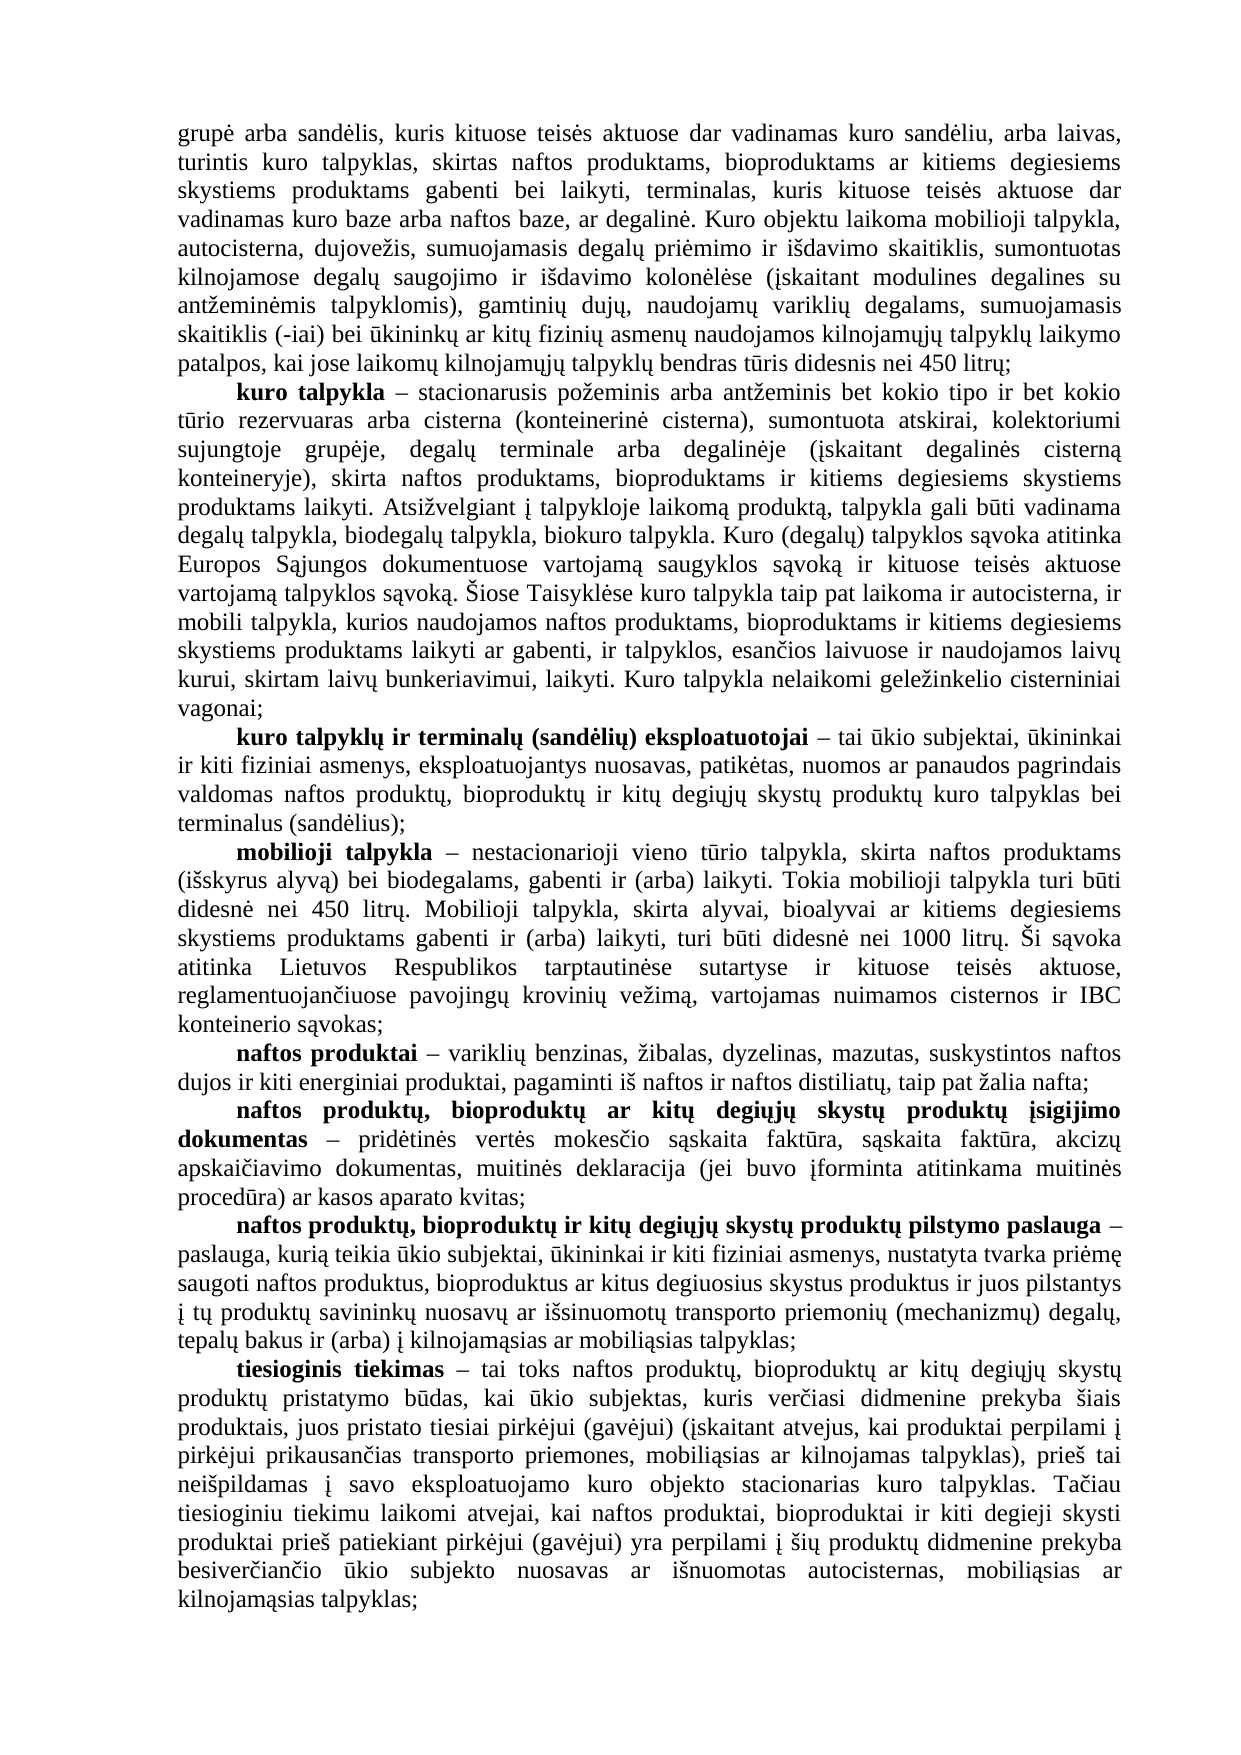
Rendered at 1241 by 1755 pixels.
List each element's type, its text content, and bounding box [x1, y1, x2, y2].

text naftos produktų, bioproduktų ir kitų degiųjų skystų produktų pilstymo paslauga – paslauga, kurią teikia ūkio subjektai, ūkininkai ir kiti fiziniai asmenys, nustatyta tvarka priėmę saugoti naftos produktus, bioproduktus ar kitus degiuosius skystus produktus ir juos pilstantys į tų produktų savininkų nuosavų ar išsinuomotų transporto priemonių (mechanizmų) degalų, tepalų bakus ir (arba) į kilnojamąsias ar mobiliąsias talpyklas; [177, 1211, 1122, 1354]
text naftos produktų, bioproduktų ar kitų degiųjų skystų produktų įsigijimo dokumentas – pridėtinės vertės mokesčio sąskaita faktūra, sąskaita faktūra, akcizų apskaičiavimo dokumentas, muitinės deklaracija (jei buvo įforminta atitinkama muitinės procedūra) ar kasos aparato kvitas; [177, 1096, 1122, 1211]
text mobilioji talpykla – nestacionarioji vieno tūrio talpykla, skirta naftos produktams (išskyrus alyvą) bei biodegalams, gabenti ir (arba) laikyti. Tokia mobilioji talpykla turi būti didesnė nei 450 litrų. Mobilioji talpykla, skirta alyvai, bioalyvai ar kitiems degiesiems skystiems produktams gabenti ir (arba) laikyti, turi būti didesnė nei 1000 litrų. Ši sąvoka atitinka Lietuvos Respublikos tarptautinėse sutartyse ir kituose teisės aktuose, reglamentuojančiuose pavojingų krovinių vežimą, vartojamas nuimamos cisternos ir IBC konteinerio sąvokas; [177, 837, 1122, 1038]
text tiesioginis tiekimas – tai toks naftos produktų, bioproduktų ar kitų degiųjų skystų produktų pristatymo būdas, kai ūkio subjektas, kuris verčiasi didmenine prekyba šiais produktais, juos pristato tiesiai pirkėjui (gavėjui) (įskaitant atvejus, kai produktai perpilami į pirkėjui prikausančias transporto priemones, mobiliąsias ar kilnojamas talpyklas), prieš tai neišpildamas į savo eksploatuojamo kuro objekto stacionarias kuro talpyklas. Tačiau tiesioginiu tiekimu laikomi atvejai, kai naftos produktai, bioproduktai ir kiti degieji skysti produktai prieš patiekiant pirkėjui (gavėjui) yra perpilami į šių produktų didmenine prekyba besiverčiančio ūkio subjekto nuosavas ar išnuomotas autocisternas, mobiliąsias ar kilnojamąsias talpyklas; [177, 1354, 1122, 1613]
text kuro talpyklų ir terminalų (sandėlių) eksploatuotojai – tai ūkio subjektai, ūkininkai ir kiti fiziniai asmenys, eksploatuojantys nuosavas, patikėtas, nuomos ar panaudos pagrindais valdomas naftos produktų, bioproduktų ir kitų degiųjų skystų produktų kuro talpyklas bei terminalus (sandėlius); [177, 722, 1122, 837]
text naftos produktai – variklių benzinas, žibalas, dyzelinas, mazutas, suskystintos naftos dujos ir kiti energiniai produktai, pagaminti iš naftos ir naftos distiliatų, taip pat žalia nafta; [177, 1038, 1122, 1096]
text grupė arba sandėlis, kuris kituose teisės aktuose dar vadinamas kuro sandėliu, arba laivas, turintis kuro talpyklas, skirtas naftos produktams, bioproduktams ar kitiems degiesiems skystiems produktams gabenti bei laikyti, terminalas, kuris kituose teisės aktuose dar vadinamas kuro baze arba naftos baze, ar degalinė. Kuro objektu laikoma mobilioji talpykla, autocisterna, dujovežis, sumuojamasis degalų priėmimo ir išdavimo skaitiklis, sumontuotas kilnojamose degalų saugojimo ir išdavimo kolonėlėse (įskaitant modulines degalines su antžeminėmis talpyklomis), gamtinių dujų, naudojamų variklių degalams, sumuojamasis skaitiklis (-iai) bei ūkininkų ar kitų fizinių asmenų naudojamos kilnojamųjų talpyklų laikymo patalpos, kai jose laikomų kilnojamųjų talpyklų bendras tūris didesnis nei 450 litrų; [177, 118, 1122, 377]
text kuro talpykla – stacionarusis požeminis arba antžeminis bet kokio tipo ir bet kokio tūrio rezervuaras arba cisterna (konteinerinė cisterna), sumontuota atskirai, kolektoriumi sujungtoje grupėje, degalų terminale arba degalinėje (įskaitant degalinės cisterną konteineryje), skirta naftos produktams, bioproduktams ir kitiems degiesiems skystiems produktams laikyti. Atsižvelgiant į talpykloje laikomą produktą, talpykla gali būti vadinama degalų talpykla, biodegalų talpykla, biokuro talpykla. Kuro (degalų) talpyklos sąvoka atitinka Europos Sąjungos dokumentuose vartojamą saugyklos sąvoką ir kituose teisės aktuose vartojamą talpyklos sąvoką. Šiose Taisyklėse kuro talpykla taip pat laikoma ir autocisterna, ir mobili talpykla, kurios naudojamos naftos produktams, bioproduktams ir kitiems degiesiems skystiems produktams laikyti ar gabenti, ir talpyklos, esančios laivuose ir naudojamos laivų kurui, skirtam laivų bunkeriavimui, laikyti. Kuro talpykla nelaikomi geležinkelio cisterniniai vagonai; [177, 377, 1122, 722]
